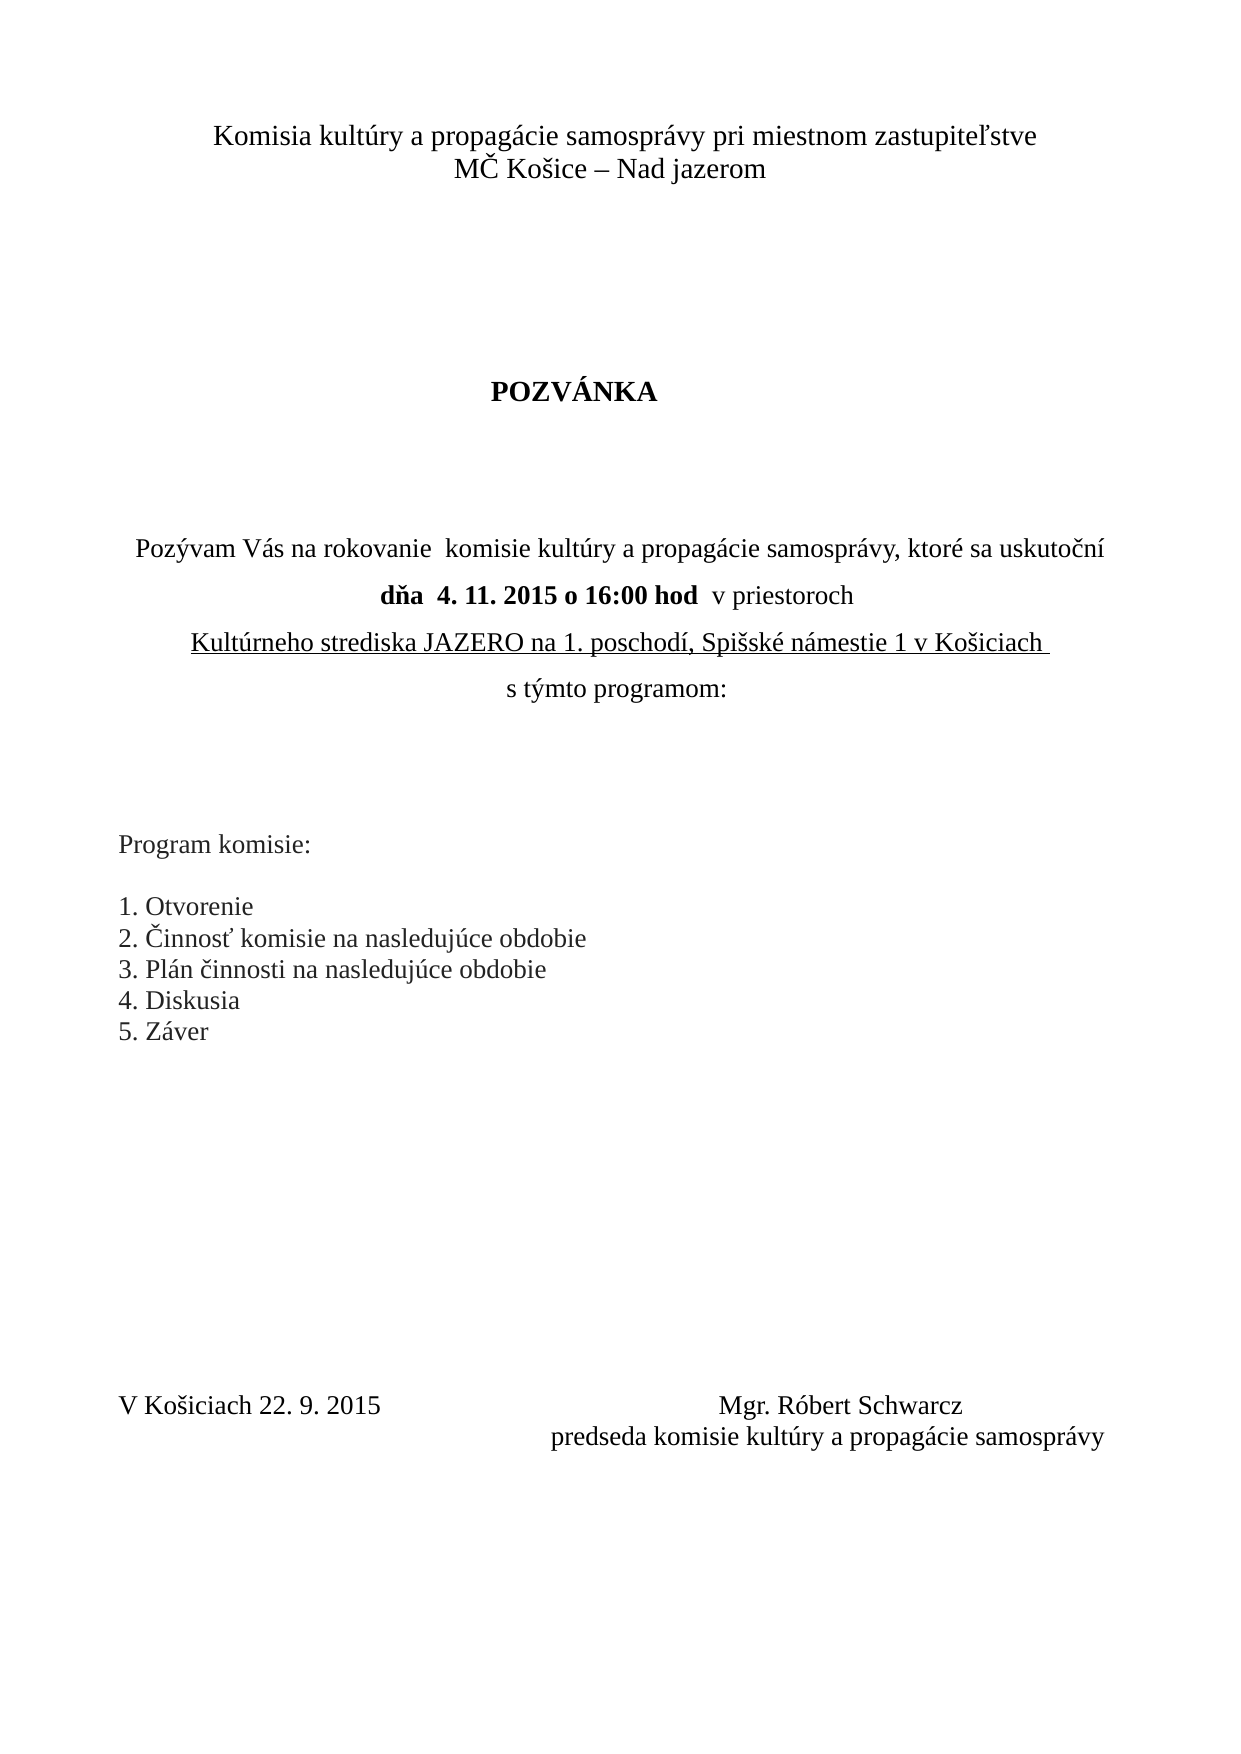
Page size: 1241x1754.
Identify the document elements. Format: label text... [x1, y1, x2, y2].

text Komisia kultúry a propagácie samosprávy pri miestnom zastupiteľstve [118, 118, 1122, 152]
text 1. Otvorenie [118, 891, 1122, 922]
text Kultúrneho strediska JAZERO na 1. poschodí, Spišské námestie 1 v Košiciach [118, 626, 1122, 657]
text MČ Košice – Nad jazerom [118, 152, 1122, 185]
text Pozývam Vás na rokovanie komisie kultúry a propagácie samosprávy, ktoré sa uskutoční dňa 4. 11. 2015 o 16:00 hod v priestoroch [118, 533, 1122, 610]
text 4. Diskusia [118, 984, 1122, 1015]
text 2. Činnosť komisie na nasledujúce obdobie [118, 922, 1122, 953]
text Program komisie: [118, 828, 1122, 859]
text 3. Plán činnosti na nasledujúce obdobie [118, 953, 1122, 984]
text V Košiciach 22. 9. 2015 Mgr. Róbert Schwarcz [118, 1389, 1122, 1420]
text predseda komisie kultúry a propagácie samosprávy [118, 1420, 1122, 1451]
text POZVÁNKA [118, 374, 1122, 408]
text s týmto programom: [118, 673, 1122, 750]
text 5. Záver [118, 1015, 1122, 1046]
